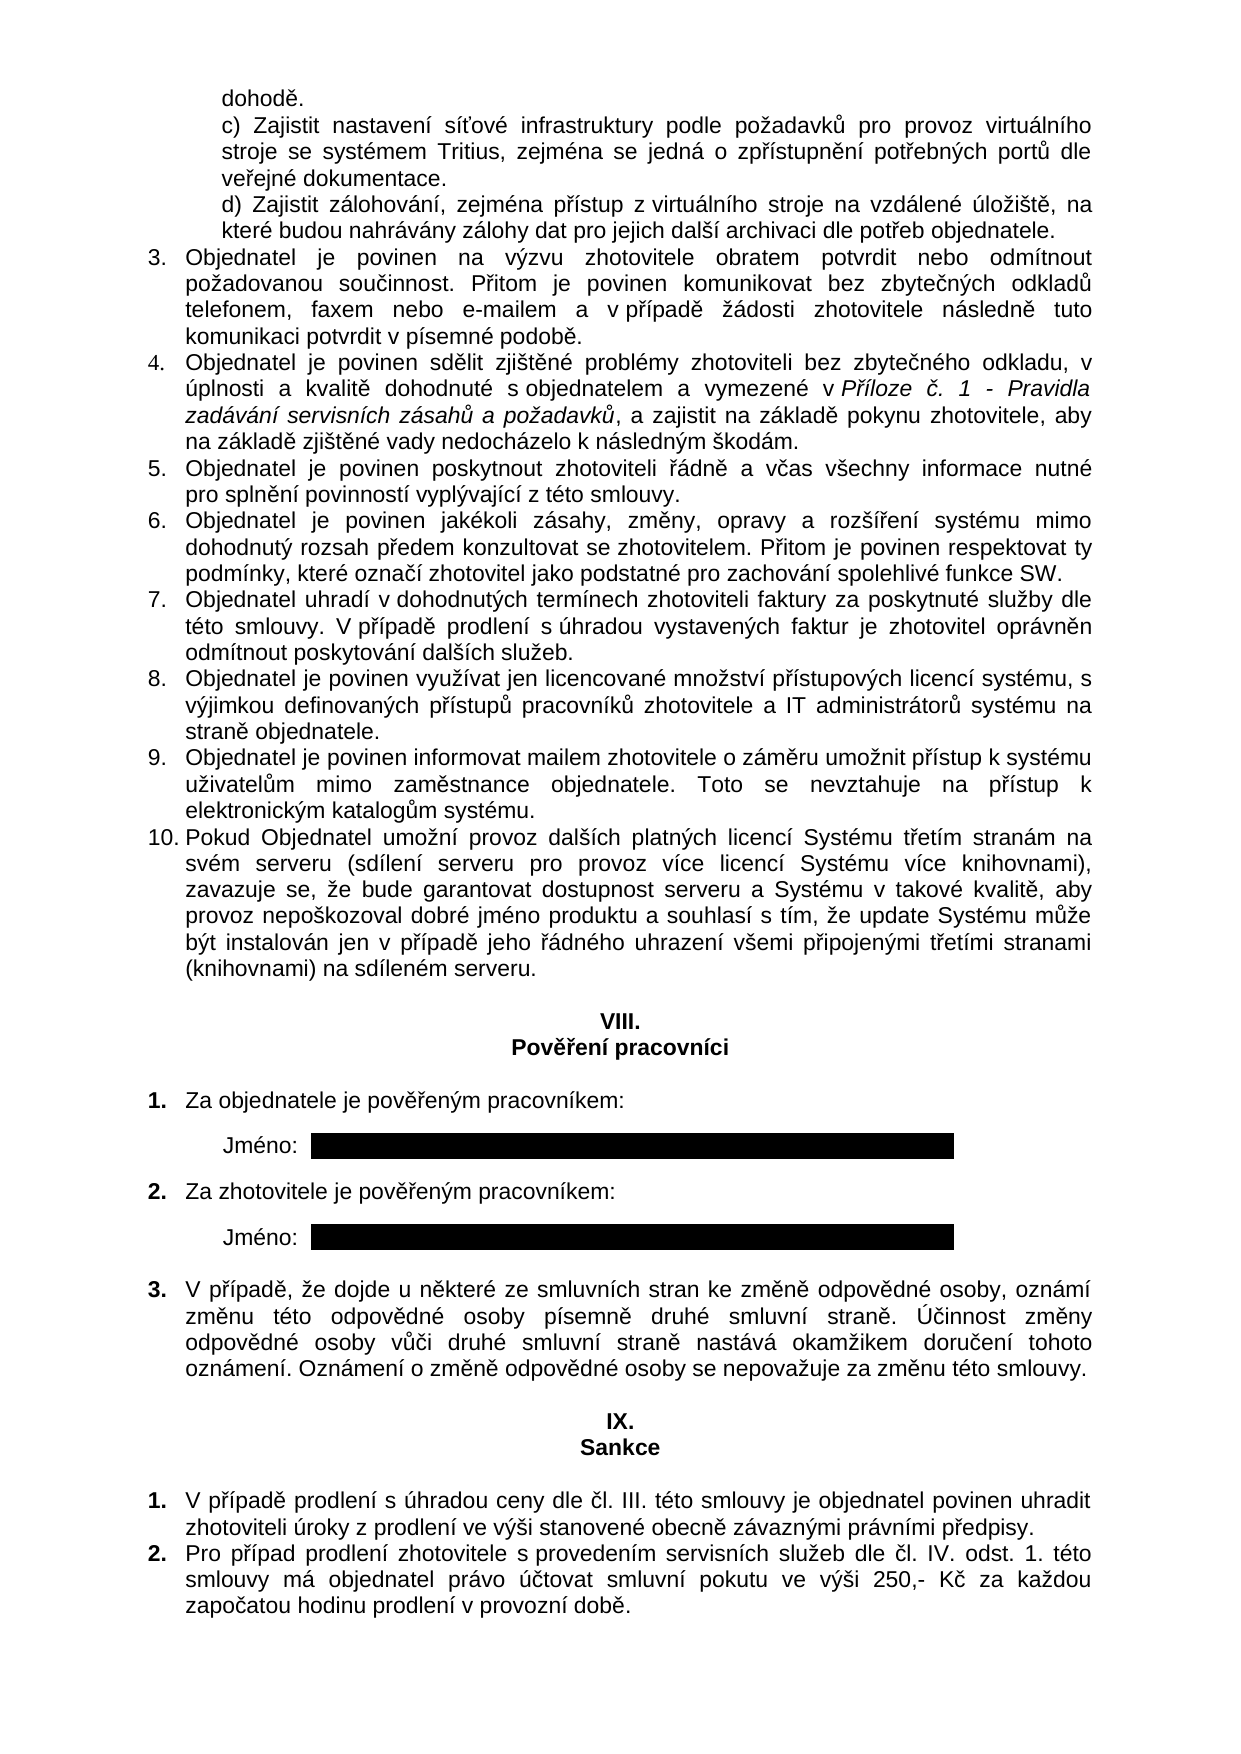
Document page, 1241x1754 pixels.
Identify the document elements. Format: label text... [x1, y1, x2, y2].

text Jméno: [148, 1223, 1092, 1250]
text VIII. [148, 1008, 1092, 1034]
list Objednatel je povinen poskytnout zhotoviteli řádně a včas všechny informace nutné pro splnění povinností vyplývající z této smlouvy. [148, 454, 1092, 507]
list Pro případ prodlení zhotovitele s provedením servisních služeb dle čl. IV. odst. 1. této smlouvy má objednatel právo účtovat smluvní pokutu ve výši 250,- Kč za každou započatou hodinu prodlení v provozní době. [148, 1540, 1092, 1619]
text c) Zajistit nastavení síťové infrastruktury podle požadavků pro provoz virtuálního stroje se systémem Tritius, zejména se jedná o zpřístupnění potřebných portů dle veřejné dokumentace. [221, 112, 1092, 191]
list Objednatel je povinen využívat jen licencované množství přístupových licencí systému, s výjimkou definovaných přístupů pracovníků zhotovitele a IT administrátorů systému na straně objednatele. [148, 665, 1092, 744]
list Za objednatele je pověřeným pracovníkem: [148, 1087, 1092, 1113]
text Pověření pracovníci [148, 1034, 1092, 1061]
list V případě prodlení s úhradou ceny dle čl. III. této smlouvy je objednatel povinen uhradit zhotoviteli úroky z prodlení ve výši stanovené obecně závaznými právními předpisy. [148, 1487, 1092, 1540]
text Jméno: [148, 1132, 1092, 1159]
list Objednatel je povinen na výzvu zhotovitele obratem potvrdit nebo odmítnout požadovanou součinnost. Přitom je povinen komunikovat bez zbytečných odkladů telefonem, faxem nebo e-mailem a v případě žádosti zhotovitele následně tuto komunikaci potvrdit v písemné podobě. [148, 243, 1092, 349]
list V případě, že dojde u některé ze smluvních stran ke změně odpovědné osoby, oznámí změnu této odpovědné osoby písemně druhé smluvní straně. Účinnost změny odpovědné osoby vůči druhé smluvní straně nastává okamžikem doručení tohoto oznámení. Oznámení o změně odpovědné osoby se nepovažuje za změnu této smlouvy. [148, 1276, 1092, 1382]
list Objednatel je povinen sdělit zjištěné problémy zhotoviteli bez zbytečného odkladu, v úplnosti a kvalitě dohodnuté s objednatelem a vymezené v Příloze č. 1 - Pravidla zadávání servisních zásahů a požadavků, a zajistit na základě pokynu zhotovitele, aby na základě zjištěné vady nedocházelo k následným škodám. [148, 349, 1092, 454]
text Sankce [148, 1434, 1092, 1461]
text d) Zajistit zálohování, zejména přístup z virtuálního stroje na vzdálené úložiště, na které budou nahrávány zálohy dat pro jejich další archivaci dle potřeb objednatele. [221, 191, 1092, 243]
list Za zhotovitele je pověřeným pracovníkem: [148, 1178, 1092, 1204]
text IX. [148, 1408, 1092, 1434]
text dohodě. [221, 85, 1092, 112]
list Objednatel uhradí v dohodnutých termínech zhotoviteli faktury za poskytnuté služby dle této smlouvy. V případě prodlení s úhradou vystavených faktur je zhotovitel oprávněn odmítnout poskytování dalších služeb. [148, 586, 1092, 665]
list Objednatel je povinen jakékoli zásahy, změny, opravy a rozšíření systému mimo dohodnutý rozsah předem konzultovat se zhotovitelem. Přitom je povinen respektovat ty podmínky, které označí zhotovitel jako podstatné pro zachování spolehlivé funkce SW. [148, 507, 1092, 586]
list Objednatel je povinen informovat mailem zhotovitele o záměru umožnit přístup k systému uživatelům mimo zaměstnance objednatele. Toto se nevztahuje na přístup k elektronickým katalogům systému. [148, 744, 1092, 823]
list Pokud Objednatel umožní provoz dalších platných licencí Systému třetím stranám na svém serveru (sdílení serveru pro provoz více licencí Systému více knihovnami), zavazuje se, že bude garantovat dostupnost serveru a Systému v takové kvalitě, aby provoz nepoškozoval dobré jméno produktu a souhlasí s tím, že update Systému může být instalován jen v případě jeho řádného uhrazení všemi připojenými třetími stranami (knihovnami) na sdíleném serveru. [148, 823, 1092, 982]
